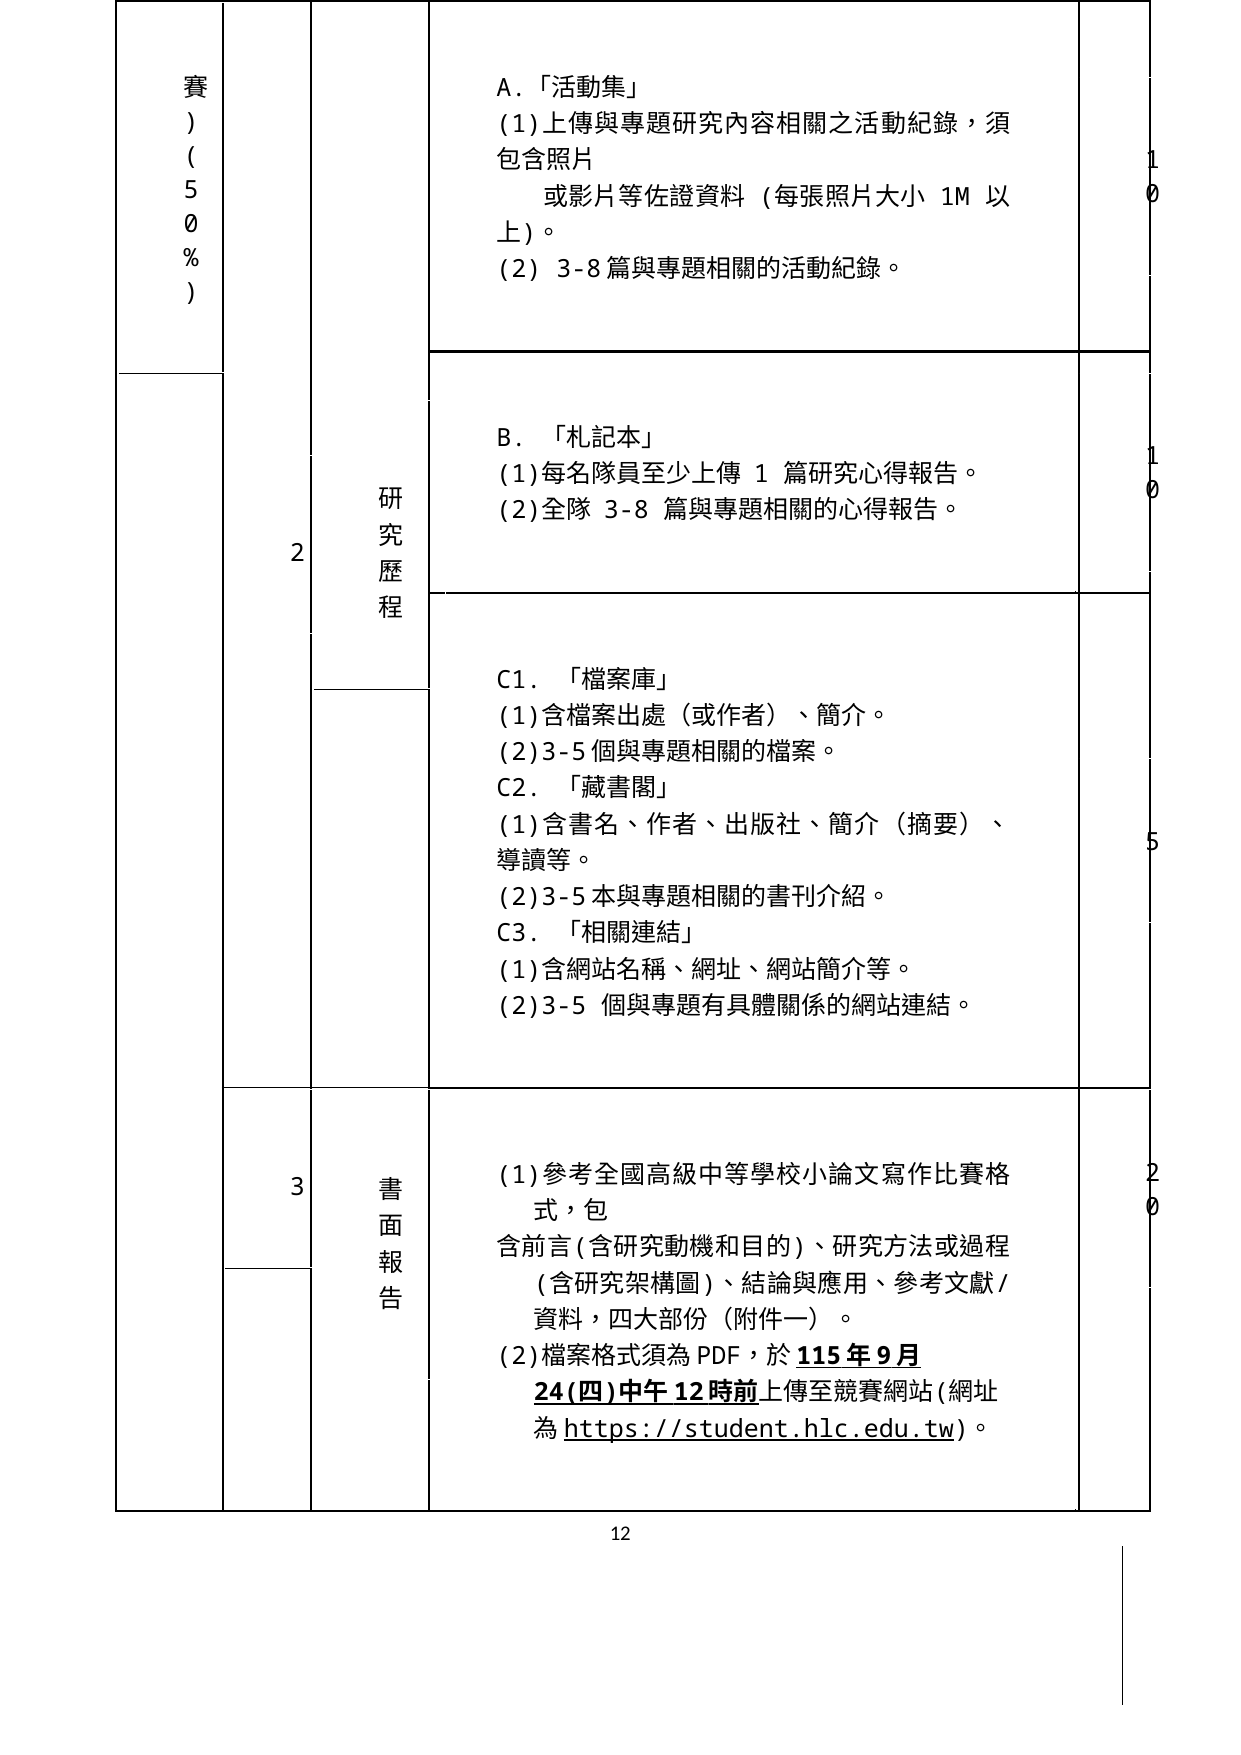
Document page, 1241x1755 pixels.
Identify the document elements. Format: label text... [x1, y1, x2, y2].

table_cell [312, 634, 428, 1087]
table_cell 5 [1081, 759, 1149, 922]
table_cell 3 [224, 1090, 310, 1510]
table_cell 10 [1080, 276, 1149, 350]
table_cell A.「活動集」 (1)上傳與專題研究內容相關之活動紀錄，須包含照片 或影片等佐證資料 (每張照片大小 1M 以上)。 (2) 3-8篇與專題相關的活動紀錄。 [432, 3, 1075, 349]
table_cell 20 [1080, 1288, 1149, 1510]
table_cell 20 [1081, 1090, 1149, 1287]
table_cell [312, 2, 428, 455]
table_cell C1. 「檔案庫」 (1)含檔案出處（或作者）、簡介。 (2)3-5個與專題相關的檔案。 C2. 「藏書閣」 (1)含書名、作者、出版社、簡介（摘要）、導讀等。 (2)3-5本與專題相關的書刊介紹。 C3. 「相關連結」 (1)含網站名稱、網址、網站簡介等。 (2)3-5 個與專題有具體關係的網站連結。 [432, 595, 1075, 1086]
table_cell 5 [1080, 594, 1149, 758]
table_cell 10 [1080, 572, 1149, 592]
table_cell 賽) (50%) [117, 2, 222, 1510]
table_cell 書面報告 [314, 1090, 428, 1379]
table_cell 書面報告 [314, 1090, 357, 1267]
table_cell 10 [1081, 78, 1149, 275]
table_cell 5 [1080, 923, 1149, 1087]
table_cell 10 [1080, 2, 1149, 77]
table_cell 2 [224, 456, 310, 1087]
table_cell 10 [1080, 353, 1149, 373]
table_cell 研究歷程 [314, 401, 428, 688]
table_cell 書面報告 [312, 1268, 428, 1510]
table_cell 10 [1081, 374, 1149, 571]
table_cell (1)參考全國高級中等學校小論文寫作比賽格式，包 含前言(含研究動機和目的)、研究方法或過程(含研究架構圖)、結論與應用、參考文獻/資料，四大部份（附件一）。 (2)檔案格式須為PDF，於115年9月24(四)中午12時前上傳至競賽網站(網址為https://student.hlc.edu.tw)。 [432, 1090, 1075, 1509]
table_cell [224, 2, 310, 455]
table_cell B. 「札記本」 (1)每名隊員至少上傳 1 篇研究心得報告。 (2)全隊 3-8 篇與專題相關的心得報告。 [432, 354, 1075, 591]
